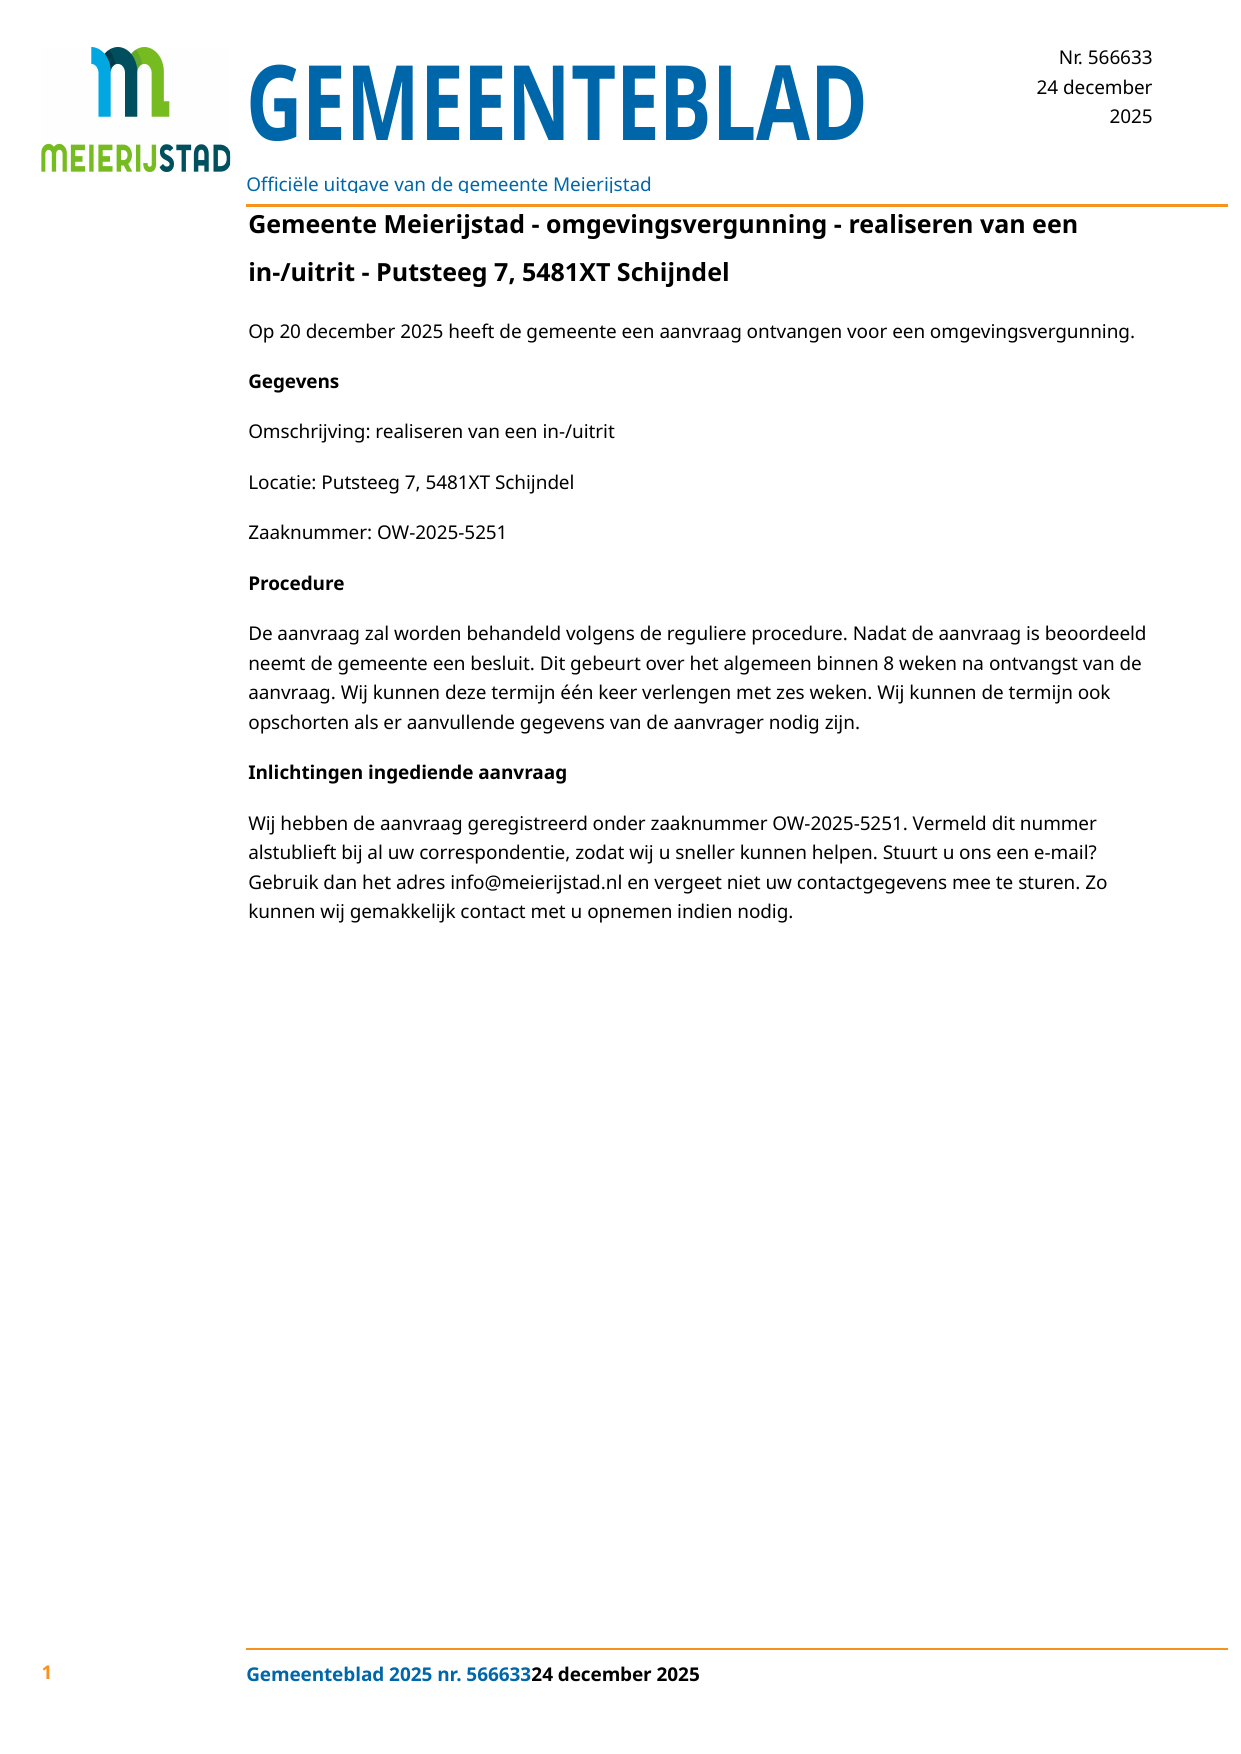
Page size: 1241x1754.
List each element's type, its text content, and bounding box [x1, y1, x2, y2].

text Gemeente Meierijstad - omgevingsvergunning - realiseren van een in-/uitrit - Putsteeg 7, 5481XT Schijndel [248, 207, 1152, 288]
text Op 20 december 2025 heeft de gemeente een aanvraag ontvangen voor een omgevingsvergunning. [248, 318, 1152, 344]
text Procedure [248, 570, 1152, 596]
text Wij hebben de aanvraag geregistreerd onder zaaknummer OW-2025-5251. Vermeld dit nummer alstublieft bij al uw correspondentie, zodat wij u sneller kunnen helpen. Stuurt u ons een e-mail? Gebruik dan het adres info@meierijstad.nl en vergeet niet uw contactgegevens mee te sturen. Zo kunnen wij gemakkelijk contact met u opnemen indien nodig. [248, 810, 1152, 924]
text Omschrijving: realiseren van een in-/uitrit [248, 419, 1152, 444]
text Zaaknummer: OW-2025-5251 [248, 519, 1152, 545]
text Gegevens [248, 368, 1152, 394]
text De aanvraag zal worden behandeld volgens de reguliere procedure. Nadat de aanvraag is beoordeeld neemt de gemeente een besluit. Dit gebeurt over het algemeen binnen 8 weken na ontvangst van de aanvraag. Wij kunnen deze termijn één keer verlengen met zes weken. Wij kunnen de termijn ook opschorten als er aanvullende gegevens van de aanvrager nodig zijn. [248, 620, 1152, 735]
picture [41, 47, 231, 172]
text Inlichtingen ingediende aanvraag [248, 759, 1152, 785]
text Locatie: Putsteeg 7, 5481XT Schijndel [248, 469, 1152, 495]
